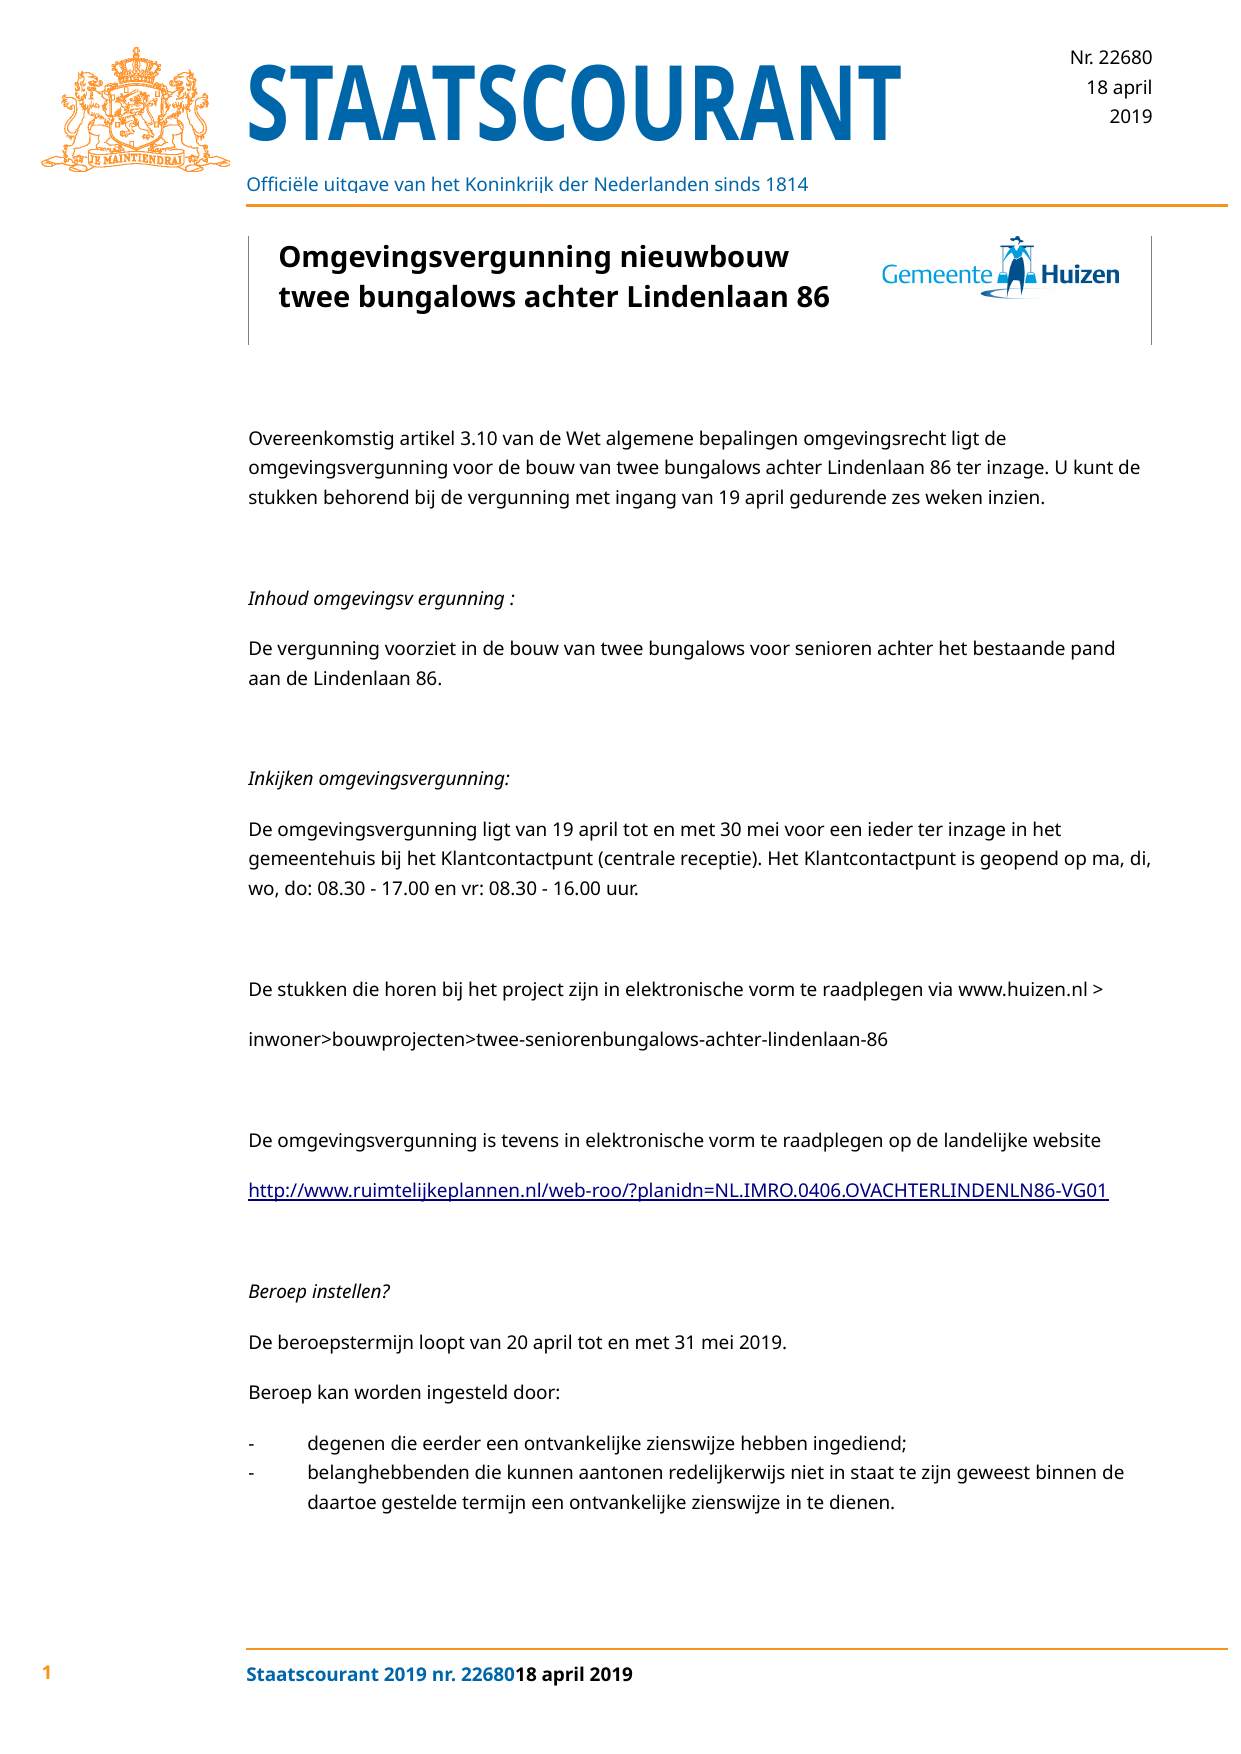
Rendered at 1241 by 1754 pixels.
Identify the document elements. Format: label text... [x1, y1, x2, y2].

text De omgevingsvergunning is tevens in elektronische vorm te raadplegen op de landelijke website [248, 1127, 1152, 1153]
list belanghebbenden die kunnen aantonen redelijkerwijs niet in staat te zijn geweest binnen de daartoe gestelde termijn een ontvankelijke zienswijze in te dienen. [248, 1459, 1152, 1514]
text De omgevingsvergunning ligt van 19 april tot en met 30 mei voor een ieder ter inzage in het gemeentehuis bij het Klantcontactpunt (centrale receptie). Het Klantcontactpunt is geopend op ma, di, wo, do: 08.30 - 17.00 en vr: 08.30 - 16.00 uur. [248, 816, 1152, 901]
list degenen die eerder een ontvankelijke zienswijze hebben ingediend; [248, 1430, 1152, 1455]
text http://www.ruimtelijkeplannen.nl/web-roo/?planidn=NL.IMRO.0406.OVACHTERLINDENLN86-VG01 [248, 1178, 1152, 1203]
picture [882, 236, 1119, 299]
text inwoner>bouwprojecten>twee-seniorenbungalows-achter-lindenlaan-86 [248, 1026, 1152, 1052]
text De stukken die horen bij het project zijn in elektronische vorm te raadplegen via www.huizen.nl > [248, 976, 1152, 1002]
text Overeenkomstig artikel 3.10 van de Wet algemene bepalingen omgevingsrecht ligt de omgevingsvergunning voor de bouw van twee bungalows achter Lindenlaan 86 ter inzage. U kunt de stukken behorend bij de vergunning met ingang van 19 april gedurende zes weken inzien. [248, 425, 1152, 509]
table_header Omgevingsvergunning nieuwbouw twee bungalows achter Lindenlaan 86 [249, 236, 850, 345]
text Beroep kan worden ingesteld door: [248, 1379, 1152, 1405]
picture [41, 47, 231, 172]
table_header [850, 236, 1151, 345]
text Beroep instellen? [248, 1278, 1152, 1304]
text Inkijken omgevingsvergunning: [248, 766, 1152, 791]
text Inhoud omgevingsv ergunning : [248, 585, 1152, 610]
text De beroepstermijn loopt van 20 april tot en met 31 mei 2019. [248, 1329, 1152, 1354]
text De vergunning voorziet in de bouw van twee bungalows voor senioren achter het bestaande pand aan de Lindenlaan 86. [248, 635, 1152, 690]
